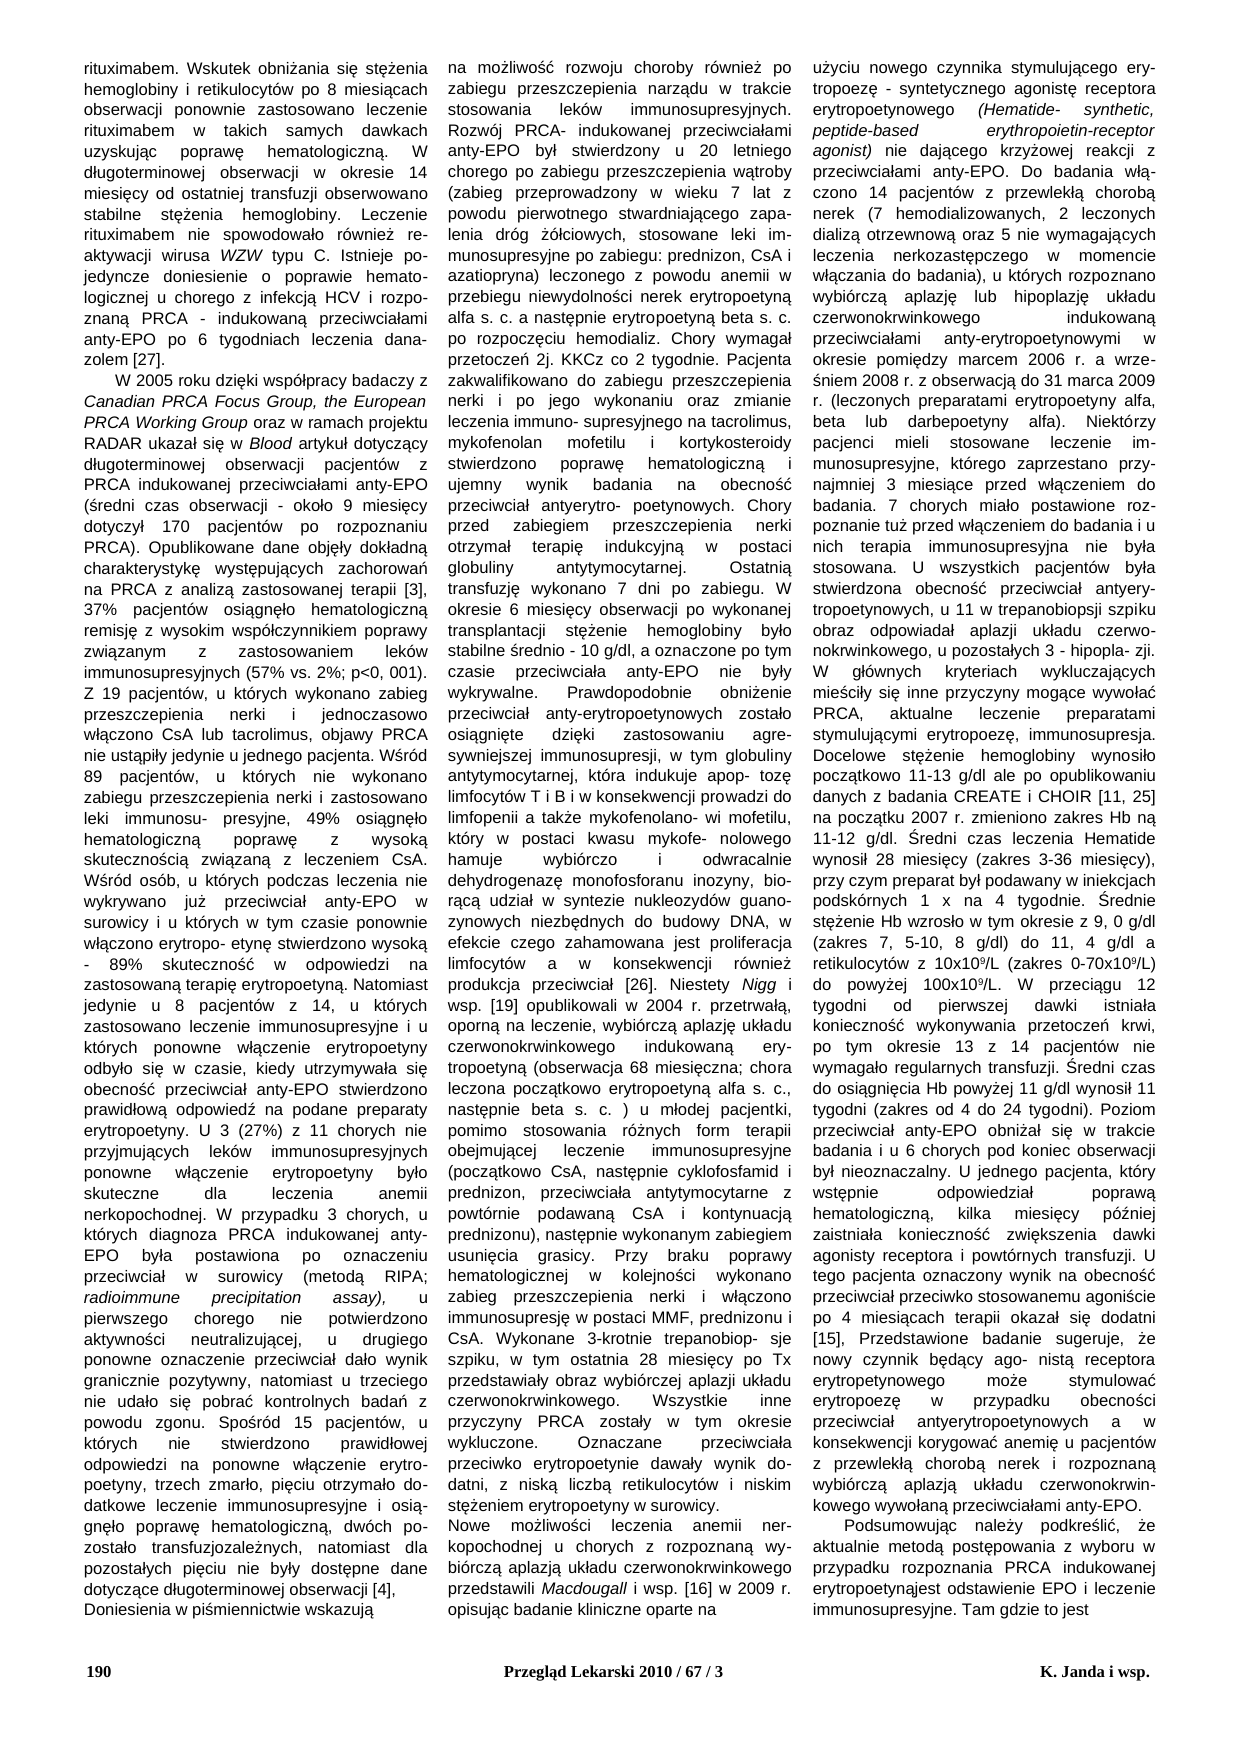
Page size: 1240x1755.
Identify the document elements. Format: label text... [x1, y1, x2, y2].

text 190 [86, 1661, 115, 1681]
text Doniesienia w piśmiennictwie wskazują [84, 1600, 428, 1619]
text Podsumowując należy podkreślić, że aktualnie metodą postępowania z wyboru w przypadku rozpoznania PRCA indukowanej erytropoetynąjest odstawienie EPO i lecze­nie immunosupresyjne. Tam gdzie to jest [813, 1516, 1156, 1619]
text użyciu nowego czynnika stymulującego ery- tropoezę - syntetycznego agonistę recep­tora erytropoetynowego (Hematide- synthe­tic, peptide-based erythropoietin-receptor agonist) nie dającego krzyżowej reakcji z przeciwciałami anty-EPO. Do badania włą­czono 14 pacjentów z przewlekłą chorobą nerek (7 hemodializowanych, 2 leczonych dializą otrzewnową oraz 5 nie wymagają­cych leczenia nerkozastępczego w momen­cie włączania do badania), u których rozpo­znano wybiórczą aplazję lub hipoplazję ukła­du czerwonokrwinkowego indukowaną przeciwciałami anty-erytropoetynowymi w okresie pomiędzy marcem 2006 r. a wrze­śniem 2008 r. z obserwacją do 31 marca 2009 r. (leczonych preparatami erytropoety­ny alfa, beta lub darbepoetyny alfa). Niektó­rzy pacjenci mieli stosowane leczenie im­munosupresyjne, którego zaprzestano przy­najmniej 3 miesiące przed włączeniem do badania. 7 chorych miało postawione roz­poznanie tuż przed włączeniem do badania i u nich terapia immunosupresyjna nie była stosowana. U wszystkich pacjentów była stwierdzona obecność przeciwciał antyery- tropoetynowych, u 11 w trepanobiopsji szpi­ku obraz odpowiadał aplazji układu czerwo­nokrwinkowego, u pozostałych 3 - hipopla- zji. W głównych kryteriach wykluczających mieściły się inne przyczyny mogące wywo­łać PRCA, aktualne leczenie preparatami stymulującymi erytropoezę, immunosupre­sja. Docelowe stężenie hemoglobiny wyno­siło początkowo 11-13 g/dl ale po opubliko­waniu danych z badania CREATE i CHOIR [11, 25] na początku 2007 r. zmieniono za­kres Hb ną 11-12 g/dl. Średni czas leczenia Hematide wynosił 28 miesięcy (zakres 3-36 miesięcy), przy czym preparat był podawa­ny w iniekcjach podskórnych 1 x na 4 tygo­dnie. Średnie stężenie Hb wzrosło w tym okresie z 9, 0 g/dl (zakres 7, 5-10, 8 g/dl) do 11, 4 g/dl a retikulocytów z 10x109/L (zakres 0-70x109/L) do powyżej 100x109/L. W prze­ciągu 12 tygodni od pierwszej dawki istnia­ła konieczność wykonywania przetoczeń krwi, po tym okresie 13 z 14 pacjentów nie wymagało regularnych transfuzji. Średni czas do osiągnięcia Hb powyżej 11 g/dl wy­nosił 11 tygodni (zakres od 4 do 24 tygo­dni). Poziom przeciwciał anty-EPO obniżał się w trakcie badania i u 6 chorych pod ko­niec obserwacji był nieoznaczalny. U jedne­go pacjenta, który wstępnie odpowiedział poprawą hematologiczną, kilka miesięcy później zaistniała konieczność zwiększenia dawki agonisty receptora i powtórnych trans­fuzji. U tego pacjenta oznaczony wynik na obecność przeciwciał przeciwko stosowa­nemu agoniście po 4 miesiącach terapii oka­zał się dodatni [15], Przedstawione bada­nie sugeruje, że nowy czynnik będący ago- nistą receptora erytropetynowego może sty­mulować erytropoezę w przypadku obecno­ści przeciwciał antyerytropoetynowych a w konsekwencji korygować anemię u pacjen­tów z przewlekłą chorobą nerek i rozpozna­ną wybiórczą aplazją układu czerwonokrwin­kowego wywołaną przeciwciałami anty-EPO. [813, 58, 1156, 1514]
text Nowe możliwości leczenia anemii ner­kopochodnej u chorych z rozpoznaną wy­biórczą aplazją układu czerwonokrwinkowe­go przedstawili Macdougall i wsp. [16] w 2009 r. opisując badanie kliniczne oparte na [448, 1516, 792, 1619]
text W 2005 roku dzięki współpracy bada­czy z Canadian PRCA Focus Group, the European PRCA Working Group oraz w ra­mach projektu RADAR ukazał się w Blood artykuł dotyczący długoterminowej obserwa­cji pacjentów z PRCA indukowanej przeciw­ciałami anty-EPO (średni czas obserwacji - około 9 miesięcy dotyczył 170 pacjentów po rozpoznaniu PRCA). Opublikowane dane objęły dokładną charakterystykę występu­jących zachorowań na PRCA z analizą za­stosowanej terapii [3], 37% pacjentów osią­gnęło hematologiczną remisję z wysokim współczynnikiem poprawy związanym z za­stosowaniem leków immunosupresyjnych (57% vs. 2%; p<0, 001). Z 19 pacjentów, u których wykonano zabieg przeszczepienia nerki i jednoczasowo włączono CsA lub ta­crolimus, objawy PRCA nie ustąpiły jedynie u jednego pacjenta. Wśród 89 pacjentów, u których nie wykonano zabiegu przeszcze­pienia nerki i zastosowano leki immunosu- presyjne, 49% osiągnęło hematologiczną poprawę z wysoką skutecznością związa­ną z leczeniem CsA. Wśród osób, u któ­rych podczas leczenia nie wykrywano już przeciwciał anty-EPO w surowicy i u których w tym czasie ponownie włączono erytropo- etynę stwierdzono wysoką - 89% skutecz­ność w odpowiedzi na zastosowaną tera­pię erytropoetyną. Natomiast jedynie u 8 pa­cjentów z 14, u których zastosowano lecze­nie immunosupresyjne i u których ponowne włączenie erytropoetyny odbyło się w cza­sie, kiedy utrzymywała się obecność prze­ciwciał anty-EPO stwierdzono prawidłową odpowiedź na podane preparaty erytropo­etyny. U 3 (27%) z 11 chorych nie przyjmu­jących leków immunosupresyjnych ponow­ne włączenie erytropoetyny było skuteczne dla leczenia anemii nerkopochodnej. W przypadku 3 chorych, u których diagnoza PRCA indukowanej anty-EPO była posta­wiona po oznaczeniu przeciwciał w surowi­cy (metodą RIPA; radioimmune precipitation assay), u pierwszego chorego nie potwier­dzono aktywności neutralizującej, u drugie­go ponowne oznaczenie przeciwciał dało wynik granicznie pozytywny, natomiast u trzeciego nie udało się pobrać kontrolnych badań z powodu zgonu. Spośród 15 pacjen­tów, u których nie stwierdzono prawidłowej odpowiedzi na ponowne włączenie erytro­poetyny, trzech zmarło, pięciu otrzymało do­datkowe leczenie immunosupresyjne i osią­gnęło poprawę hematologiczną, dwóch po­zostało transfuzjozależnych, natomiast dla pozostałych pięciu nie były dostępne dane dotyczące długoterminowej obserwacji [4], [84, 371, 428, 1598]
text rituximabem. Wskutek obniżania się stęże­nia hemoglobiny i retikulocytów po 8 mie­siącach obserwacji ponownie zastosowano leczenie rituximabem w takich samych daw­kach uzyskując poprawę hematologiczną. W długoterminowej obserwacji w okresie 14 miesięcy od ostatniej transfuzji obserwowa­no stabilne stężenia hemoglobiny. Leczenie rituximabem nie spowodowało również re­aktywacji wirusa WZW typu C. Istnieje po­jedyncze doniesienie o poprawie hemato­logicznej u chorego z infekcją HCV i rozpo­znaną PRCA - indukowaną przeciwciałami anty-EPO po 6 tygodniach leczenia dana- zolem [27]. [84, 58, 428, 369]
text Przegląd Lekarski 2010 / 67 / 3 [504, 1662, 737, 1681]
text na możliwość rozwoju choroby również po zabiegu przeszczepienia narządu w trakcie stosowania leków immunosupresyjnych. Rozwój PRCA- indukowanej przeciwciała­mi anty-EPO był stwierdzony u 20 letniego chorego po zabiegu przeszczepienia wątro­by (zabieg przeprowadzony w wieku 7 lat z powodu pierwotnego stwardniającego zapa­lenia dróg żółciowych, stosowane leki im­munosupresyjne po zabiegu: prednizon, CsA i azatiopryna) leczonego z powodu anemii w przebiegu niewydolności nerek erytropoetyną alfa s. c. a następnie erytro­poetyną beta s. c. po rozpoczęciu hemodia­liz. Chory wymagał przetoczeń 2j. KKCz co 2 tygodnie. Pacjenta zakwalifikowano do zabiegu przeszczepienia nerki i po jego wykonaniu oraz zmianie leczenia immuno- supresyjnego na tacrolimus, mykofenolan mofetilu i kortykosteroidy stwierdzono po­prawę hematologiczną i ujemny wynik ba­dania na obecność przeciwciał antyerytro- poetynowych. Chory przed zabiegiem prze­szczepienia nerki otrzymał terapię indukcyj­ną w postaci globuliny antytymocytarnej. Ostatnią transfuzję wykonano 7 dni po za­biegu. W okresie 6 miesięcy obserwacji po wykonanej transplantacji stężenie hemoglo­biny było stabilne średnio - 10 g/dl, a ozna­czone po tym czasie przeciwciała anty-EPO nie były wykrywalne. Prawdopodobnie ob­niżenie przeciwciał anty-erytropoetynowych zostało osiągnięte dzięki zastosowaniu agre­sywniejszej immunosupresji, w tym globuli­ny antytymocytarnej, która indukuje apop- tozę limfocytów T i B i w konsekwencji pro­wadzi do limfopenii a także mykofenolano- wi mofetilu, który w postaci kwasu mykofe- nolowego hamuje wybiórczo i odwracalnie dehydrogenazę monofosforanu inozyny, bio- rącą udział w syntezie nukleozydów guano- zynowych niezbędnych do budowy DNA, w efekcie czego zahamowana jest prolifera­cja limfocytów a w konsekwencji również produkcja przeciwciał [26]. Niestety Nigg i wsp. [19] opublikowali w 2004 r. przetrwałą, oporną na leczenie, wybiórczą aplazję ukła­du czerwonokrwinkowego indukowaną ery­tropoetyną (obserwacja 68 miesięczna; cho­ra leczona początkowo erytropoetyną alfa s. c., następnie beta s. c. ) u młodej pacjent­ki, pomimo stosowania różnych form terapii obejmującej leczenie immunosupresyjne (początkowo CsA, następnie cyklofosfamid i prednizon, przeciwciała antytymocytarne z powtórnie podawaną CsA i kontynuacją prednizonu), następnie wykonanym zabie­giem usunięcia grasicy. Przy braku popra­wy hematologicznej w kolejności wykonano zabieg przeszczepienia nerki i włączono immunosupresję w postaci MMF, prednizo­nu i CsA. Wykonane 3-krotnie trepanobiop- sje szpiku, w tym ostatnia 28 miesięcy po Tx przedstawiały obraz wybiórczej aplazji układu czerwonokrwinkowego. Wszystkie inne przyczyny PRCA zostały w tym okre­sie wykluczone. Oznaczane przeciwciała przeciwko erytropoetynie dawały wynik do­datni, z niską liczbą retikulocytów i niskim stężeniem erytropoetyny w surowicy. [448, 58, 792, 1514]
text K. Janda i wsp. [1038, 1661, 1154, 1681]
